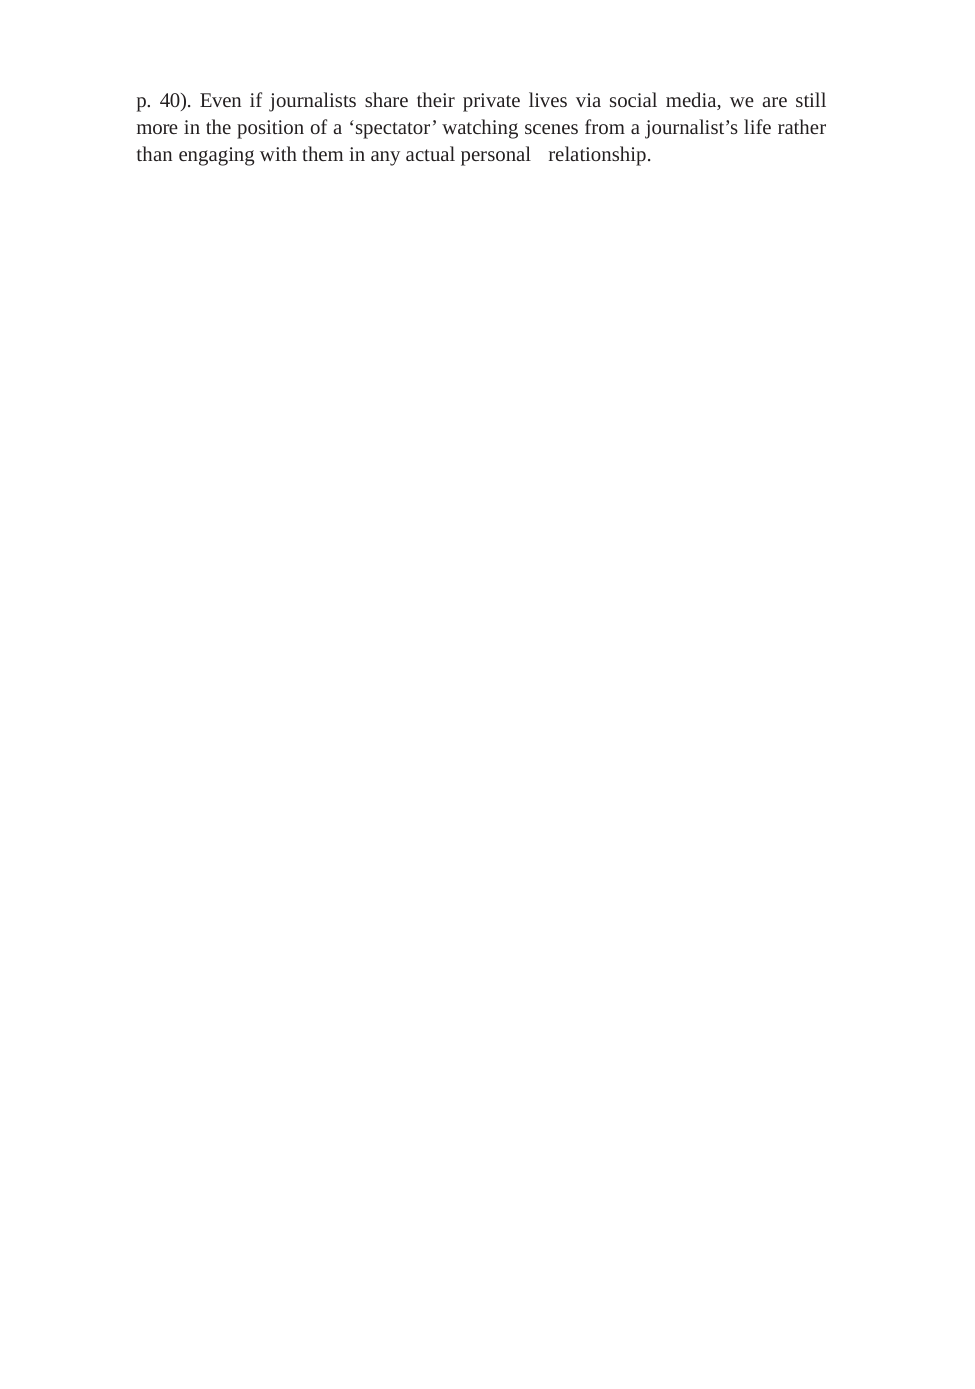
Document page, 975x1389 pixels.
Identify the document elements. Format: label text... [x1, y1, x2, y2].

text p. 40). Even if journalists share their private lives via social media, we are still more in the position of a ‘spectator’ watching scenes from a journalist’s life rather than engaging with them in any actual personal relationship. [136, 88, 827, 166]
